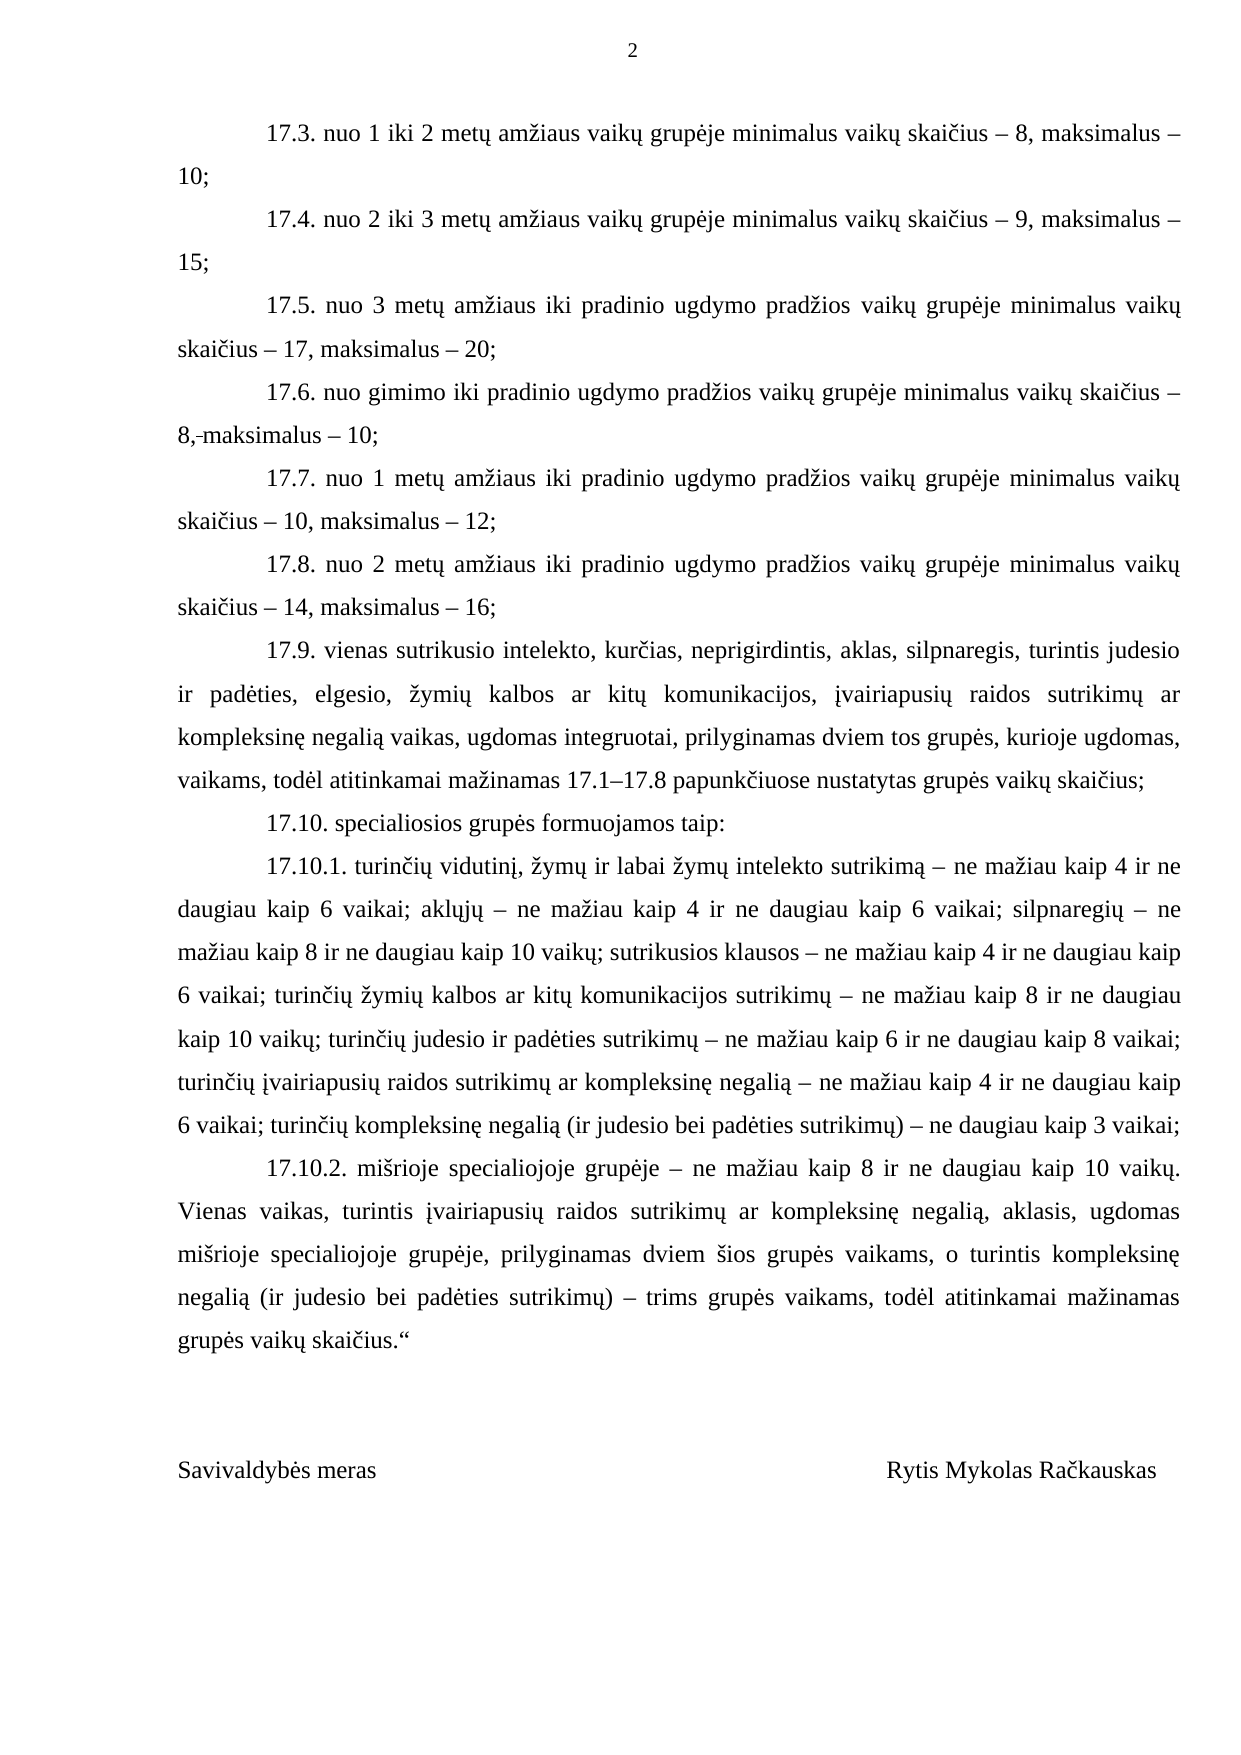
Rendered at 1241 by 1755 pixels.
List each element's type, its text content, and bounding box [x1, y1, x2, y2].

text 17.6. nuo gimimo iki pradinio ugdymo pradžios vaikų grupėje minimalus vaikų skaičius – 8, maksimalus – 10; [177, 377, 1181, 449]
text 17.4. nuo 2 iki 3 metų amžiaus vaikų grupėje minimalus vaikų skaičius – 9, maksimalus – 15; [177, 204, 1181, 276]
text 17.10. specialiosios grupės formuojamos taip: [177, 808, 1181, 837]
text 17.10.2. mišrioje specialiojoje grupėje – ne mažiau kaip 8 ir ne daugiau kaip 10 vaikų. Vienas vaikas, turintis įvairiapusių raidos sutrikimų ar kompleksinę negalią, aklasis, ugdomas mišrioje specialiojoje grupėje, prilyginamas dviem šios grupės vaikams, o turintis kompleksinę negalią (ir judesio bei padėties sutrikimų) – trims grupės vaikams, todėl atitinkamai mažinamas grupės vaikų skaičius.“ [177, 1153, 1181, 1354]
text 17.8. nuo 2 metų amžiaus iki pradinio ugdymo pradžios vaikų grupėje minimalus vaikų skaičius – 14, maksimalus – 16; [177, 549, 1181, 621]
text 17.5. nuo 3 metų amžiaus iki pradinio ugdymo pradžios vaikų grupėje minimalus vaikų skaičius – 17, maksimalus – 20; [177, 291, 1181, 362]
text 17.3. nuo 1 iki 2 metų amžiaus vaikų grupėje minimalus vaikų skaičius – 8, maksimalus – 10; [177, 118, 1181, 190]
text 17.10.1. turinčių vidutinį, žymų ir labai žymų intelekto sutrikimą – ne mažiau kaip 4 ir ne daugiau kaip 6 vaikai; aklųjų – ne mažiau kaip 4 ir ne daugiau kaip 6 vaikai; silpnaregių – ne mažiau kaip 8 ir ne daugiau kaip 10 vaikų; sutrikusios klausos – ne mažiau kaip 4 ir ne daugiau kaip 6 vaikai; turinčių žymių kalbos ar kitų komunikacijos sutrikimų – ne mažiau kaip 8 ir ne daugiau kaip 10 vaikų; turinčių judesio ir padėties sutrikimų – ne mažiau kaip 6 ir ne daugiau kaip 8 vaikai; turinčių įvairiapusių raidos sutrikimų ar kompleksinę negalią – ne mažiau kaip 4 ir ne daugiau kaip 6 vaikai; turinčių kompleksinę negalią (ir judesio bei padėties sutrikimų) – ne daugiau kaip 3 vaikai; [177, 851, 1181, 1139]
text Savivaldybės meras Rytis Mykolas Račkauskas [177, 1455, 1181, 1484]
text 17.7. nuo 1 metų amžiaus iki pradinio ugdymo pradžios vaikų grupėje minimalus vaikų skaičius – 10, maksimalus – 12; [177, 463, 1181, 535]
text 17.9. vienas sutrikusio intelekto, kurčias, neprigirdintis, aklas, silpnaregis, turintis judesio ir padėties, elgesio, žymių kalbos ar kitų komunikacijos, įvairiapusių raidos sutrikimų ar kompleksinę negalią vaikas, ugdomas integruotai, prilyginamas dviem tos grupės, kurioje ugdomas, vaikams, todėl atitinkamai mažinamas 17.1–17.8 papunkčiuose nustatytas grupės vaikų skaičius; [177, 636, 1181, 794]
